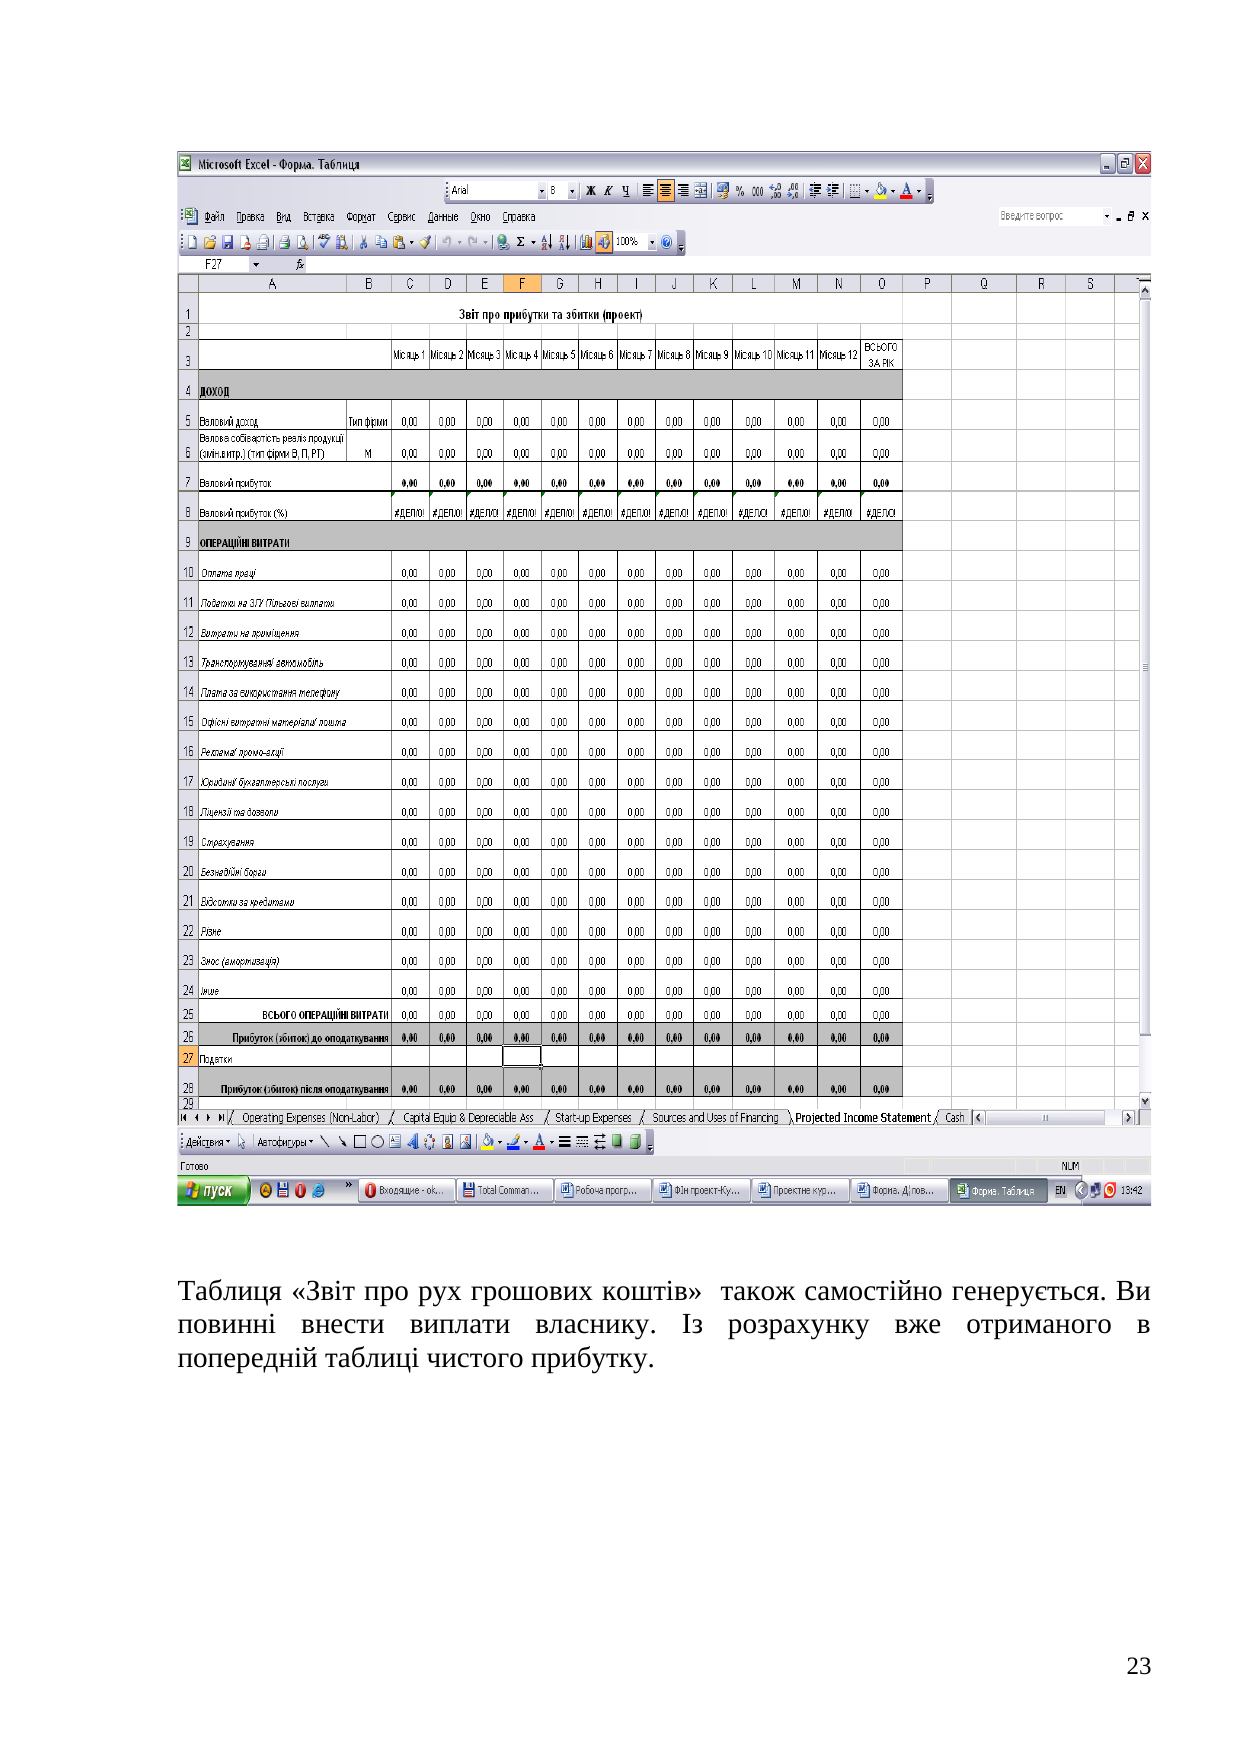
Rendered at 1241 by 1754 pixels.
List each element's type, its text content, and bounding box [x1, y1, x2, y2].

text Таблиця «Звіт про рух грошових коштів» також самостійно генерується. Ви повинні внести виплати власнику. Із розрахунку вже отриманого в попередній таблиці чистого прибутку. [177, 1273, 1152, 1374]
picture [177, 151, 1152, 1206]
